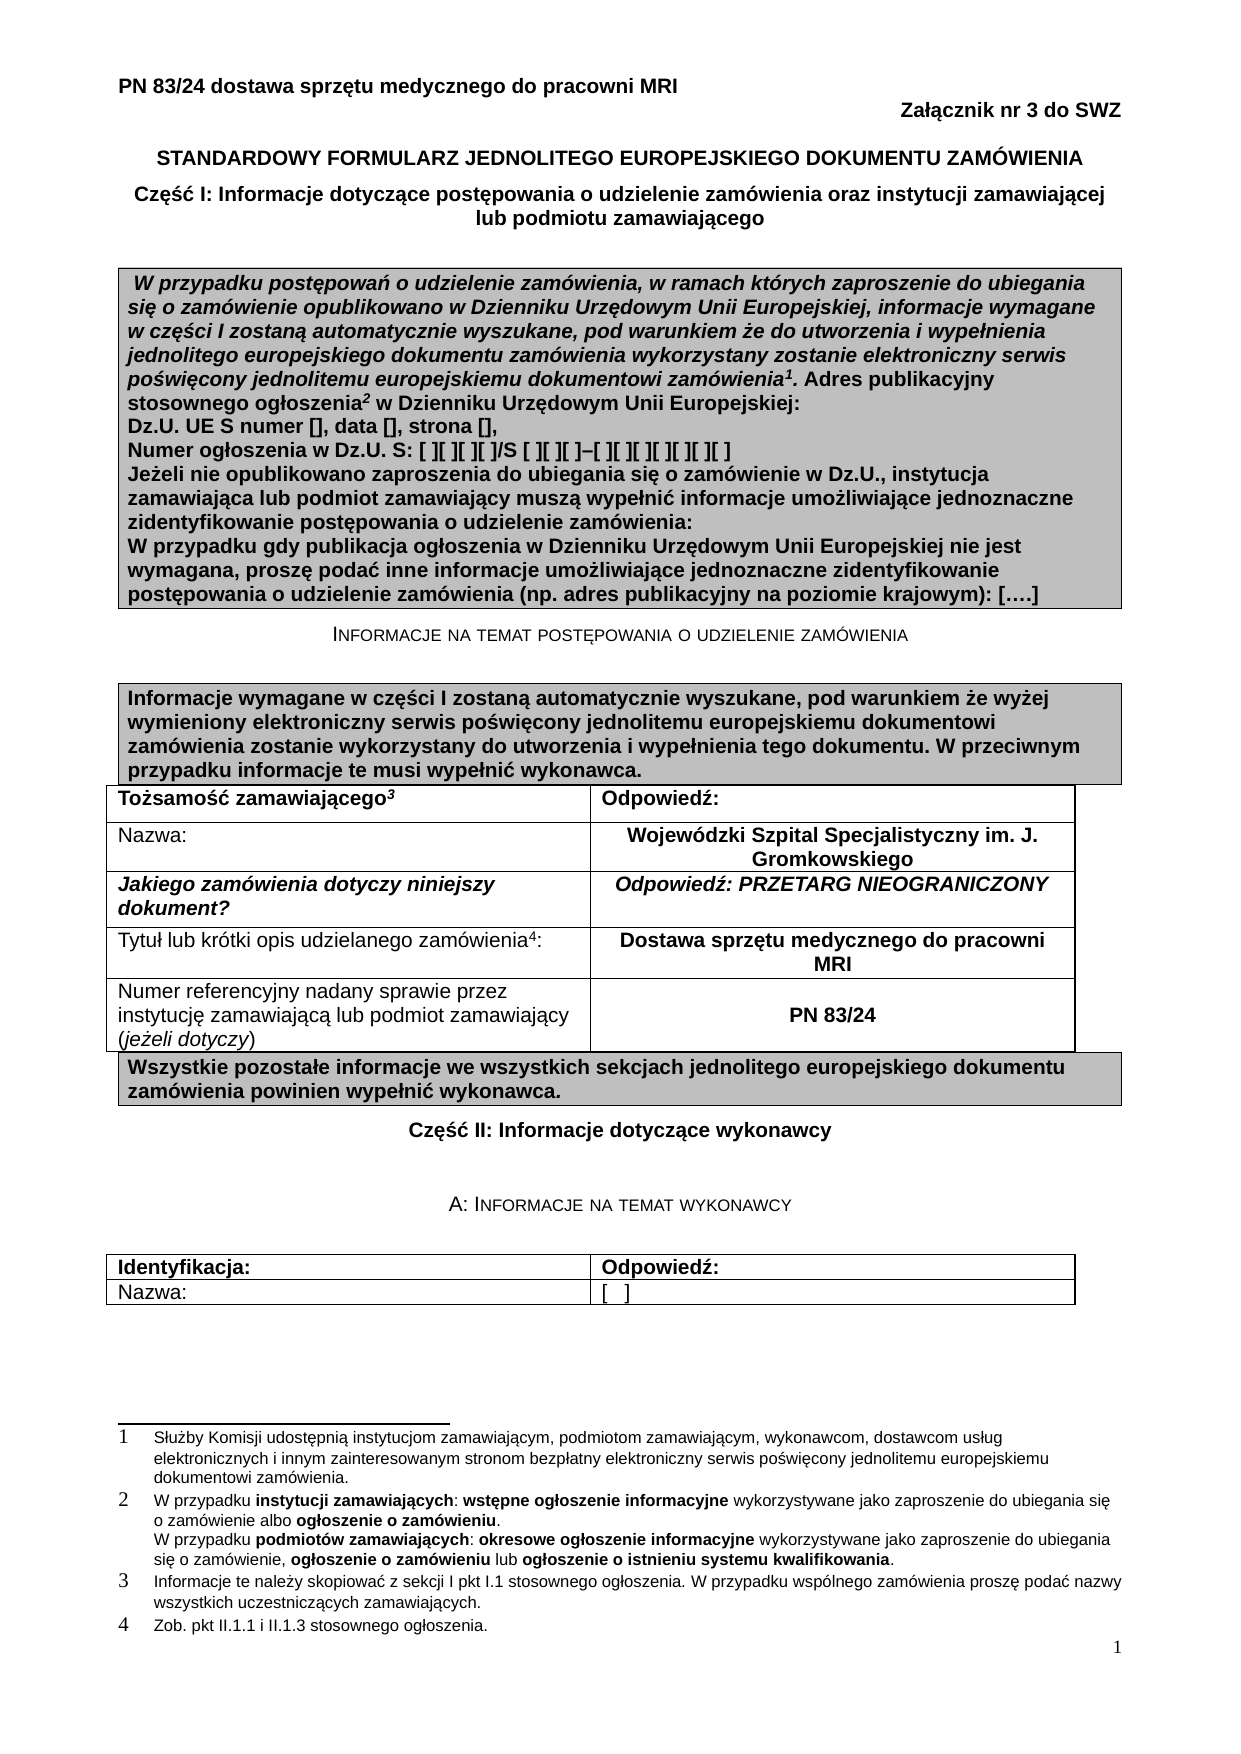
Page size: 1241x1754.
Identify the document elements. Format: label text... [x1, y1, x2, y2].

table_header Odpowiedź: [591, 786, 1074, 822]
text Dz.U. UE S numer [], data [], strona [], [119, 411, 1121, 435]
table_cell [ ] [591, 1280, 1074, 1304]
table_cell Nazwa: [107, 1280, 590, 1304]
text Informacje wymagane w części I zostaną automatycznie wyszukane, pod warunkiem że wyżej wymieniony elektroniczny serwis poświęcony jednolitemu europejskiemu dokumentowi zamówienia zostanie wykorzystany do utworzenia i wypełnienia tego dokumentu. W przeciwnym przypadku informacje te musi wypełnić wykonawca. [119, 684, 1121, 784]
table_header Odpowiedź: [591, 1255, 1074, 1279]
table_cell Jakiego zamówienia dotyczy niniejszy dokument? [107, 872, 590, 927]
table_cell Dostawa sprzętu medycznego do pracowni MRI [591, 928, 1074, 978]
table_header Identyfikacja: [107, 1255, 590, 1279]
title Część I: Informacje dotyczące postępowania o udzielenie zamówienia oraz instytucji zamawiającej lub podmiotu zamawiającego [118, 182, 1122, 230]
table_cell Tytuł lub krótki opis udzielanego zamówienia: [107, 928, 590, 978]
text W przypadku instytucji zamawiających: wstępne ogłoszenie informacyjne wykorzystywane jako zaproszenie do ubiegania się o zamówienie albo ogłoszenie o zamówieniu. W przypadku podmiotów zamawiających: okresowe ogłoszenie informacyjne wykorzystywane jako zaproszenie do ubiegania się o zamówienie, ogłoszenie o zamówieniu lub ogłoszenie o istnieniu systemu kwalifikowania. [118, 1487, 1122, 1568]
table_cell Odpowiedź: PRZETARG NIEOGRANICZONY [591, 872, 1074, 927]
text W przypadku gdy publikacja ogłoszenia w Dzienniku Urzędowym Unii Europejskiej nie jest wymagana, proszę podać inne informacje umożliwiające jednoznaczne zidentyfikowanie postępowania o udzielenie zamówienia (np. adres publikacyjny na poziomie krajowym): [….] [119, 531, 1121, 608]
table_header Tożsamość zamawiającego [107, 786, 590, 822]
table_cell PN 83/24 [591, 979, 1074, 1051]
text W przypadku postępowań o udzielenie zamówienia, w ramach których zaproszenie do ubiegania się o zamówienie opublikowano w Dzienniku Urzędowym Unii Europejskiej, informacje wymagane w części I zostaną automatycznie wyszukane, pod warunkiem że do utworzenia i wypełnienia jednolitego europejskiego dokumentu zamówienia wykorzystany zostanie elektroniczny serwis poświęcony jednolitemu europejskiemu dokumentowi zamówienia. Adres publikacyjny stosownego ogłoszenia w Dzienniku Urzędowym Unii Europejskiej: [119, 269, 1121, 411]
text Numer ogłoszenia w Dz.U. S: [ ][ ][ ][ ]/S [ ][ ][ ]–[ ][ ][ ][ ][ ][ ][ ] [119, 435, 1121, 459]
text Służby Komisji udostępnią instytucjom zamawiającym, podmiotom zamawiającym, wykonawcom, dostawcom usług elektronicznych i innym zainteresowanym stronom bezpłatny elektroniczny serwis poświęcony jednolitemu europejskiemu dokumentowi zamówienia. [118, 1424, 1122, 1487]
title Informacje na temat postępowania o udzielenie zamówienia [118, 622, 1122, 646]
table_cell Wojewódzki Szpital Specjalistyczny im. J. Gromkowskiego [591, 823, 1074, 871]
title Część II: Informacje dotyczące wykonawcy [118, 1118, 1122, 1142]
text Jeżeli nie opublikowano zaproszenia do ubiegania się o zamówienie w Dz.U., instytucja zamawiająca lub podmiot zamawiający muszą wypełnić informacje umożliwiające jednoznaczne zidentyfikowanie postępowania o udzielenie zamówienia: [119, 459, 1121, 531]
text Standardowy formularz jednolitego europejskiego dokumentu zamówienia [118, 146, 1122, 169]
table_cell Nazwa: [107, 823, 590, 871]
title A: Informacje na temat wykonawcy [118, 1192, 1122, 1216]
text Wszystkie pozostałe informacje we wszystkich sekcjach jednolitego europejskiego dokumentu zamówienia powinien wypełnić wykonawca. [119, 1053, 1121, 1105]
table_cell Numer referencyjny nadany sprawie przez instytucję zamawiającą lub podmiot zamawiający (jeżeli dotyczy) [107, 979, 590, 1051]
